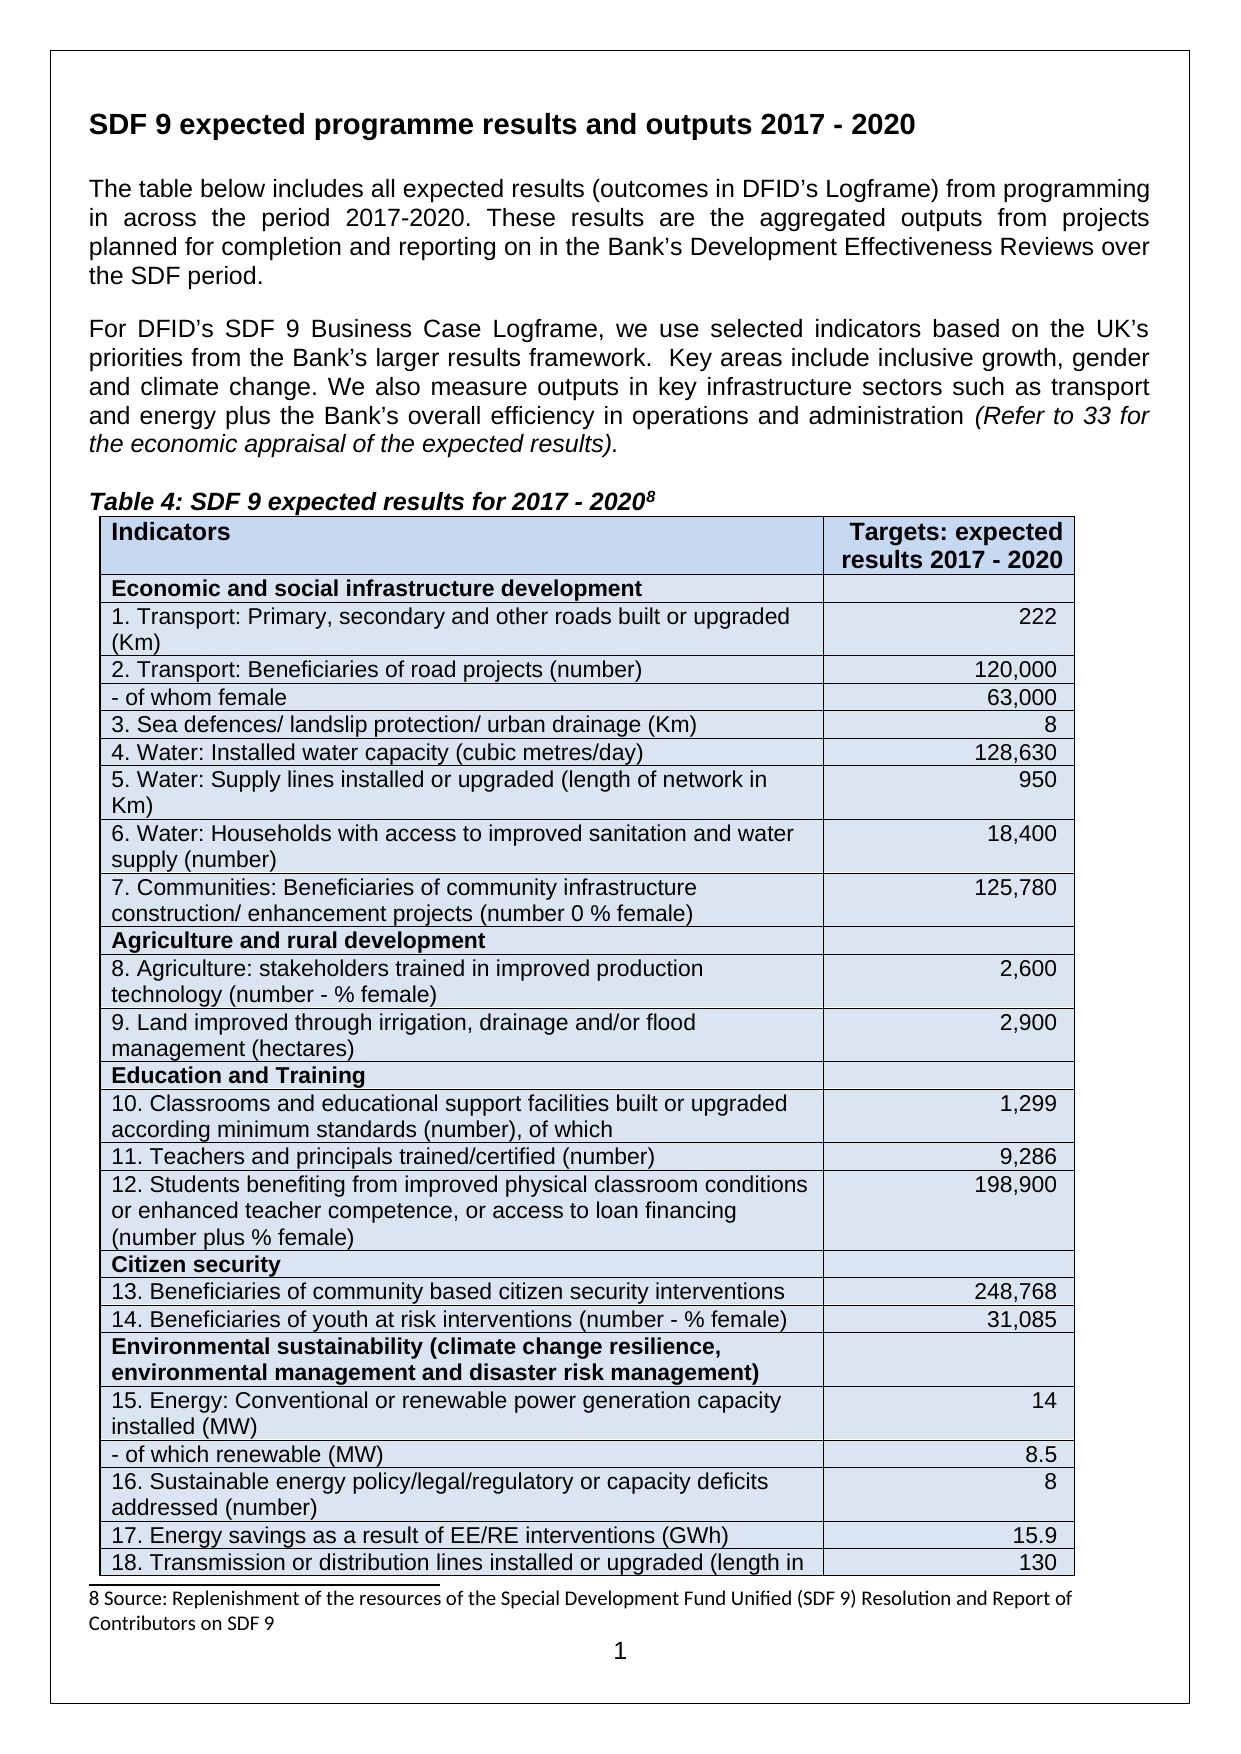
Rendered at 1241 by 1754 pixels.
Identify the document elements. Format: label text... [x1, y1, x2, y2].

table_cell 63,000 [824, 684, 1074, 710]
table_cell 248,768 [824, 1278, 1074, 1304]
table_cell 11. Teachers and principals trained/certified (number) [101, 1143, 823, 1170]
table_cell Education and Training [101, 1062, 823, 1088]
table_cell 3. Sea defences/ landslip protection/ urban drainage (Km) [101, 711, 823, 738]
table_cell Agriculture and rural development [101, 927, 823, 954]
table_cell 128,630 [824, 739, 1074, 765]
table_cell Environmental sustainability (climate change resilience, environmental management and disaster risk management) [101, 1333, 823, 1386]
table_cell [824, 1062, 1074, 1088]
list The table below includes all expected results (outcomes in DFID’s Logframe) from programming in across the period 2017-2020. These results are the aggregated outputs from projects planned for completion and reporting on in the Bank’s Development Effectiveness Reviews over the SDF period. [89, 174, 1152, 289]
table_cell 14. Beneficiaries of youth at risk interventions (number - % female) [101, 1306, 823, 1332]
table_cell 120,000 [824, 656, 1074, 683]
table_cell - of whom female [101, 684, 823, 710]
table_cell 18,400 [824, 820, 1074, 872]
table_cell 5. Water: Supply lines installed or upgraded (length of network in Km) [101, 766, 823, 819]
table_cell [824, 1251, 1074, 1277]
table_cell 198,900 [824, 1171, 1074, 1250]
table_cell 8. Agriculture: stakeholders trained in improved production technology (number - % female) [101, 955, 823, 1007]
table_cell 7. Communities: Beneficiaries of community infrastructure construction/ enhancement projects (number 0 % female) [101, 874, 823, 926]
table_cell 130 [824, 1549, 1074, 1575]
table_cell - of which renewable (MW) [101, 1441, 823, 1467]
table_cell Economic and social infrastructure development [101, 575, 823, 602]
table_cell 1,299 [824, 1090, 1074, 1142]
table_cell 950 [824, 766, 1074, 819]
table_cell 9. Land improved through irrigation, drainage and/or flood management (hectares) [101, 1009, 823, 1061]
table_cell 9,286 [824, 1143, 1074, 1170]
table_cell 2. Transport: Beneficiaries of road projects (number) [101, 656, 823, 683]
table_cell 222 [824, 603, 1074, 655]
table_cell 8.5 [824, 1441, 1074, 1467]
table_cell 12. Students benefiting from improved physical classroom conditions or enhanced teacher competence, or access to loan financing (number plus % female) [101, 1171, 823, 1250]
table_cell [824, 927, 1074, 954]
table_cell [824, 575, 1074, 602]
table_cell 14 [824, 1387, 1074, 1439]
table_header Targets: expected results 2017 - 2020 [824, 517, 1074, 574]
table_cell 8 [824, 711, 1074, 738]
table_cell 31,085 [824, 1306, 1074, 1332]
text Table 4: SDF 9 expected results for 2017 - 2020 [89, 487, 1152, 516]
table_cell 10. Classrooms and educational support facilities built or upgraded according minimum standards (number), of which [101, 1090, 823, 1142]
table_cell 15. Energy: Conventional or renewable power generation capacity installed (MW) [101, 1387, 823, 1439]
table_cell 125,780 [824, 874, 1074, 926]
table_cell 2,600 [824, 955, 1074, 1007]
table_cell 17. Energy savings as a result of EE/RE interventions (GWh) [101, 1522, 823, 1548]
text For DFID’s SDF 9 Business Case Logframe, we use selected indicators based on the UK’s priorities from the Bank’s larger results framework. Key areas include inclusive growth, gender and climate change. We also measure outputs in key infrastructure sectors such as transport and energy plus the Bank’s overall efficiency in operations and administration (Refer to 33 for the economic appraisal of the expected results). [89, 314, 1152, 458]
table_cell 16. Sustainable energy policy/legal/regulatory or capacity deficits addressed (number) [101, 1468, 823, 1521]
table_cell 1. Transport: Primary, secondary and other roads built or upgraded (Km) [101, 603, 823, 655]
table_cell 2,900 [824, 1009, 1074, 1061]
table_cell 15.9 [824, 1522, 1074, 1548]
text SDF 9 expected programme results and outputs 2017 - 2020 [89, 107, 1152, 141]
text Source: Replenishment of the resources of the Special Development Fund Unified (SDF 9) Resolution and Report of Contributors on SDF 9 [89, 1585, 1152, 1636]
table_cell 6. Water: Households with access to improved sanitation and water supply (number) [101, 820, 823, 872]
table_cell 18. Transmission or distribution lines installed or upgraded (length in [101, 1549, 823, 1575]
table_cell 4. Water: Installed water capacity (cubic metres/day) [101, 739, 823, 765]
table_cell [824, 1333, 1074, 1386]
table_cell 8 [824, 1468, 1074, 1521]
table_header Indicators [101, 517, 823, 574]
table_cell Citizen security [101, 1251, 823, 1277]
table_cell 13. Beneficiaries of community based citizen security interventions [101, 1278, 823, 1304]
